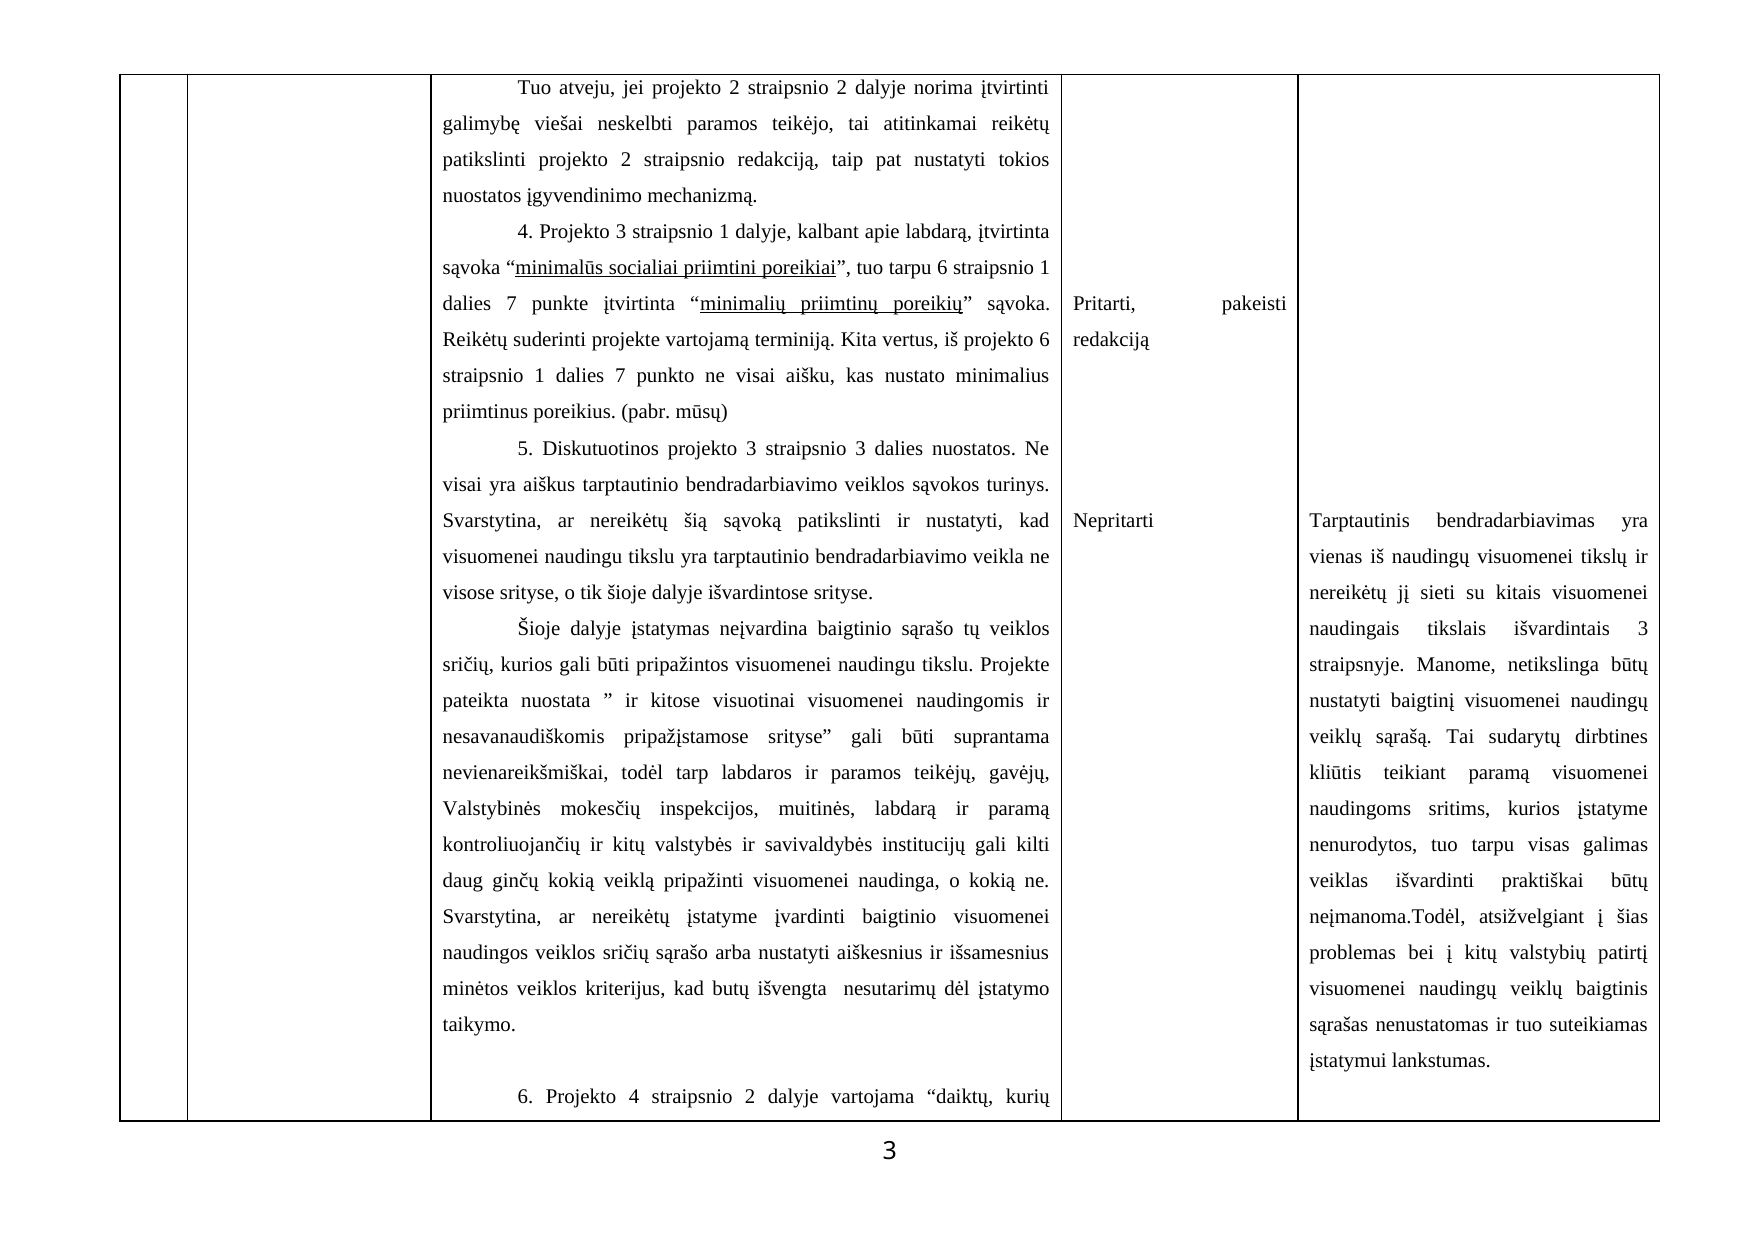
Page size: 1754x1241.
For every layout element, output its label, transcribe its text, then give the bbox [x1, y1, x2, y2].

table_cell Pritarti, pakeisti redakciją Nepritarti [1062, 75, 1297, 1120]
table_cell Tarptautinis bendradarbiavimas yra vienas iš naudingų visuomenei tikslų ir nereikėtų jį sieti su kitais visuomenei naudingais tikslais išvardintais 3 straipsnyje. Manome, netikslinga būtų nustatyti baigtinį visuomenei naudingų veiklų sąrašą. Tai sudarytų dirbtines kliūtis teikiant paramą visuomenei naudingoms sritims, kurios įstatyme nenurodytos, tuo tarpu visas galimas veiklas išvardinti praktiškai būtų neįmanoma.Todėl, atsižvelgiant į šias problemas bei į kitų valstybių patirtį visuomenei naudingų veiklų baigtinis sąrašas nenustatomas ir tuo suteikiamas įstatymui lankstumas. [1299, 75, 1659, 1120]
table_cell [188, 75, 430, 1120]
table_cell Tuo atveju, jei projekto 2 straipsnio 2 dalyje norima įtvirtinti galimybę viešai neskelbti paramos teikėjo, tai atitinkamai reikėtų patikslinti projekto 2 straipsnio redakciją, taip pat nustatyti tokios nuostatos įgyvendinimo mechanizmą. 4. Projekto 3 straipsnio 1 dalyje, kalbant apie labdarą, įtvirtinta sąvoka “minimalūs socialiai priimtini poreikiai”, tuo tarpu 6 straipsnio 1 dalies 7 punkte įtvirtinta “minimalių priimtinų poreikių” sąvoka. Reikėtų suderinti projekte vartojamą terminiją. Kita vertus, iš projekto 6 straipsnio 1 dalies 7 punkto ne visai aišku, kas nustato minimalius priimtinus poreikius. (pabr. mūsų) 5. Diskutuotinos projekto 3 straipsnio 3 dalies nuostatos. Ne visai yra aiškus tarptautinio bendradarbiavimo veiklos sąvokos turinys. Svarstytina, ar nereikėtų šią sąvoką patikslinti ir nustatyti, kad visuomenei naudingu tikslu yra tarptautinio bendradarbiavimo veikla ne visose srityse, o tik šioje dalyje išvardintose srityse. Šioje dalyje įstatymas neįvardina baigtinio sąrašo tų veiklos sričių, kurios gali būti pripažintos visuomenei naudingu tikslu. Projekte pateikta nuostata ” ir kitose visuotinai visuomenei naudingomis ir nesavanaudiškomis pripažįstamose srityse” gali būti suprantama nevienareikšmiškai, todėl tarp labdaros ir paramos teikėjų, gavėjų, Valstybinės mokesčių inspekcijos, muitinės, labdarą ir paramą kontroliuojančių ir kitų valstybės ir savivaldybės institucijų gali kilti daug ginčų kokią veiklą pripažinti visuomenei naudinga, o kokią ne. Svarstytina, ar nereikėtų įstatyme įvardinti baigtinio visuomenei naudingos veiklos sričių sąrašo arba nustatyti aiškesnius ir išsamesnius minėtos veiklos kriterijus, kad butų išvengta nesutarimų dėl įstatymo taikymo. 6. Projekto 4 straipsnio 2 dalyje vartojama “daiktų, kurių [432, 75, 1061, 1120]
table_cell [121, 75, 187, 1120]
